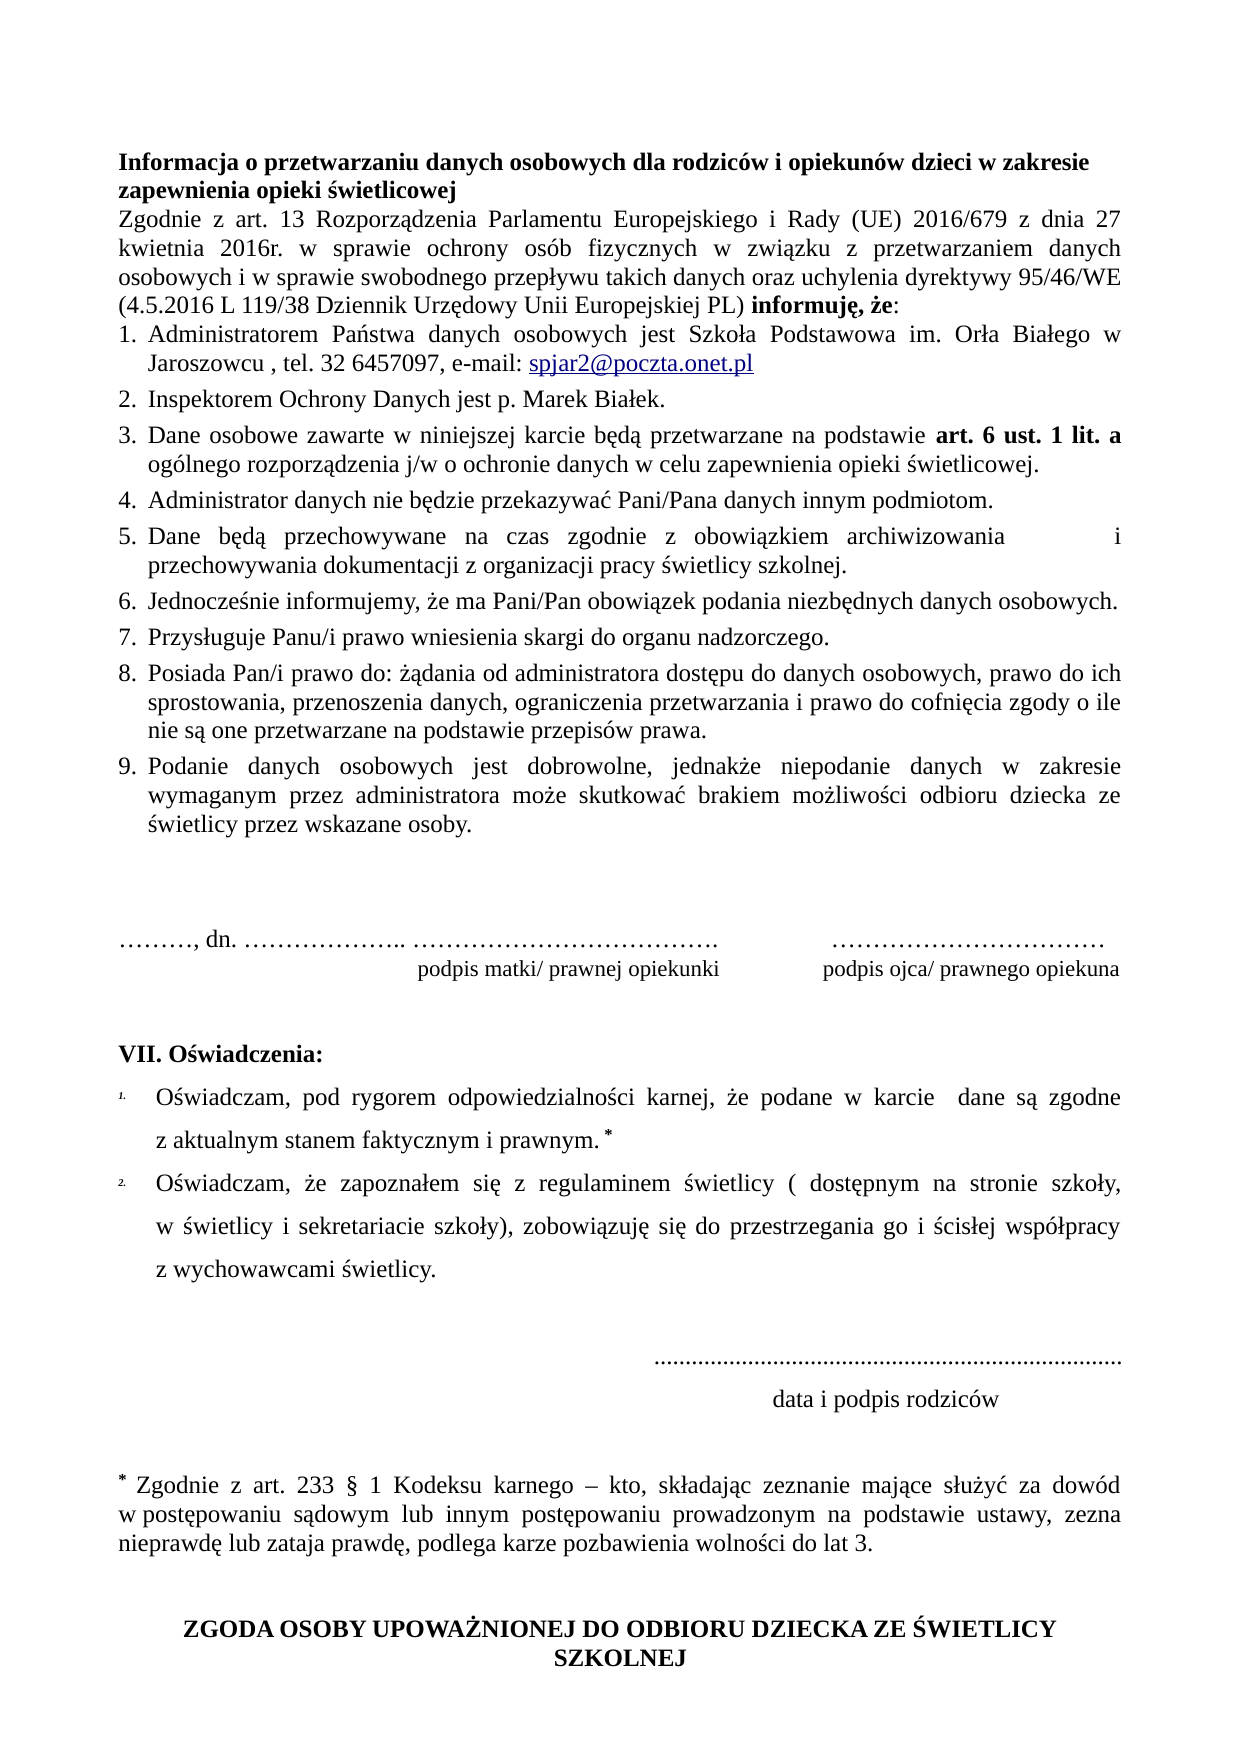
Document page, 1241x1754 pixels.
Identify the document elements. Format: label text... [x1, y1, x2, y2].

list Inspektorem Ochrony Danych jest p. Marek Białek. [118, 384, 1122, 413]
text * Zgodnie z art. 233 § 1 Kodeksu karnego – kto, składając zeznanie mające służyć za dowód w postępowaniu sądowym lub innym postępowaniu prowadzonym na podstawie ustawy, zezna nieprawdę lub zataja prawdę, podlega karze pozbawienia wolności do lat 3. [118, 1470, 1122, 1556]
list Administrator danych nie będzie przekazywać Pani/Pana danych innym podmiotom. [118, 485, 1122, 514]
list Oświadczam, że zapoznałem się z regulaminem świetlicy ( dostępnym na stronie szkoły, w świetlicy i sekretariacie szkoły), zobowiązuję się do przestrzegania go i ścisłej współpracy z wychowawcami świetlicy. [118, 1168, 1122, 1283]
text ........................................................................... [118, 1341, 1122, 1369]
list Podanie danych osobowych jest dobrowolne, jednakże niepodanie danych w zakresie wymaganym przez administratora może skutkować brakiem możliwości odbioru dziecka ze świetlicy przez wskazane osoby. [118, 751, 1122, 838]
text podpis matki/ prawnej opiekunki podpis ojca/ prawnego opiekuna [118, 953, 1122, 981]
text Zgodnie z art. 13 Rozporządzenia Parlamentu Europejskiego i Rady (UE) 2016/679 z dnia 27 kwietnia 2016r. w sprawie ochrony osób fizycznych w związku z przetwarzaniem danych osobowych i w sprawie swobodnego przepływu takich danych oraz uchylenia dyrektywy 95/46/WE (4.5.2016 L 119/38 Dziennik Urzędowy Unii Europejskiej PL) informuję, że: [118, 204, 1122, 319]
list Posiada Pan/i prawo do: żądania od administratora dostępu do danych osobowych, prawo do ich sprostowania, przenoszenia danych, ograniczenia przetwarzania i prawo do cofnięcia zgody o ile nie są one przetwarzane na podstawie przepisów prawa. [118, 658, 1122, 744]
text ZGODA OSOBY UPOWAŻNIONEJ DO ODBIORU DZIECKA ZE ŚWIETLICY SZKOLNEJ [118, 1614, 1122, 1671]
text data i podpis rodziców [118, 1384, 1122, 1413]
list Oświadczam, pod rygorem odpowiedzialności karnej, że podane w karcie dane są zgodne z aktualnym stanem faktycznym i prawnym. * [118, 1082, 1122, 1154]
text ………, dn. ……………….. ………………………………. …………………………… [118, 924, 1122, 953]
list Dane będą przechowywane na czas zgodnie z obowiązkiem archiwizowania i przechowywania dokumentacji z organizacji pracy świetlicy szkolnej. [118, 521, 1122, 578]
text VII. Oświadczenia: [118, 1039, 1122, 1068]
list Przysługuje Panu/i prawo wniesienia skargi do organu nadzorczego. [118, 622, 1122, 651]
list Jednocześnie informujemy, że ma Pani/Pan obowiązek podania niezbędnych danych osobowych. [118, 586, 1122, 614]
text Informacja o przetwarzaniu danych osobowych dla rodziców i opiekunów dzieci w zakresie zapewnienia opieki świetlicowej [118, 147, 1122, 204]
list Dane osobowe zawarte w niniejszej karcie będą przetwarzane na podstawie art. 6 ust. 1 lit. a ogólnego rozporządzenia j/w o ochronie danych w celu zapewnienia opieki świetlicowej. [118, 420, 1122, 478]
list Administratorem Państwa danych osobowych jest Szkoła Podstawowa im. Orła Białego w Jaroszowcu , tel. 32 6457097, e-mail: spjar2@poczta.onet.pl [118, 319, 1122, 377]
